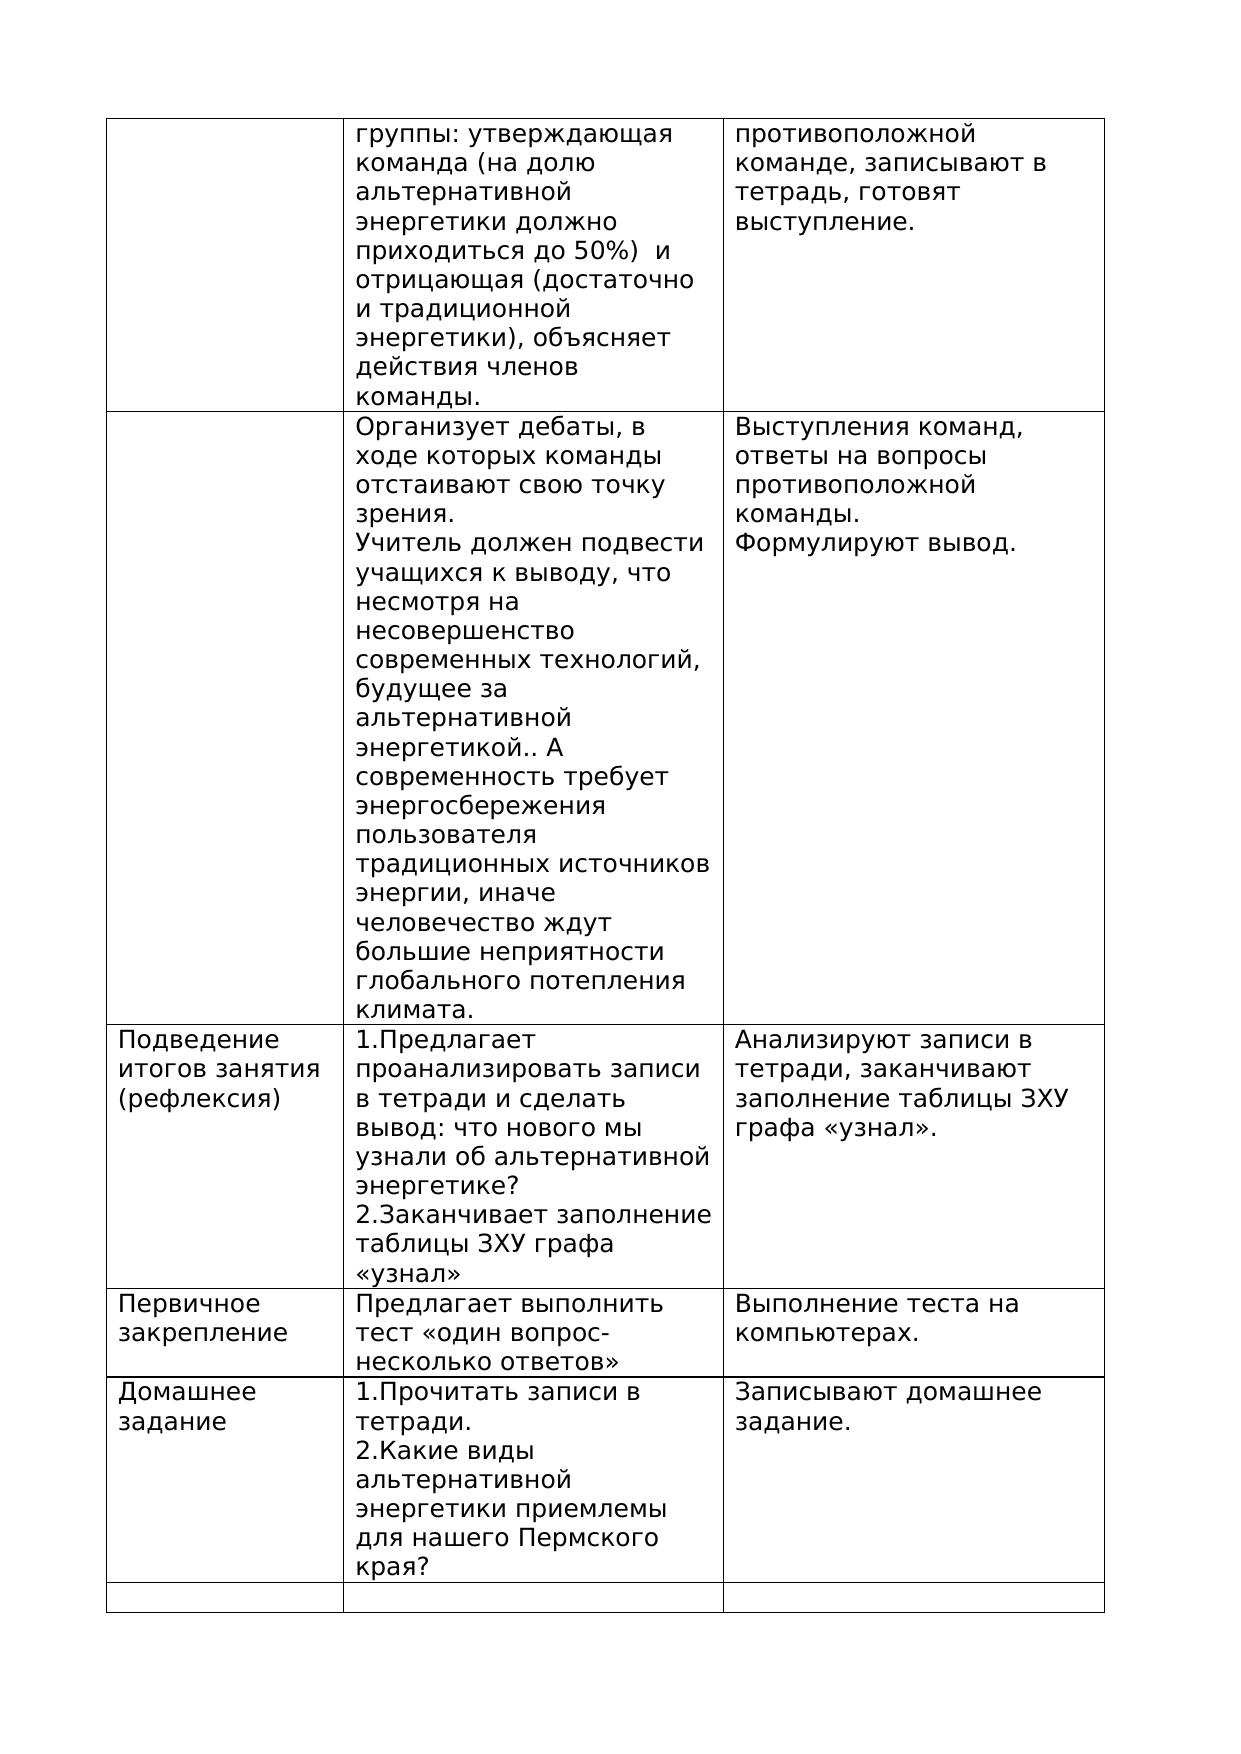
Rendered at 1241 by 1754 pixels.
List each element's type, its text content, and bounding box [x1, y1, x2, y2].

table_cell Выполнение теста на компьютерах. [724, 1289, 1104, 1376]
table_cell Домашнее задание [107, 1378, 343, 1582]
table_cell Первичное закрепление [107, 1289, 343, 1376]
table_cell Организует дебаты, в ходе которых команды отстаивают свою точку зрения. Учитель должен подвести учащихся к выводу, что несмотря на несовершенство современных технологий, будущее за альтернативной энергетикой.. А современность требует энергосбережения пользователя традиционных источников энергии, иначе человечество ждут большие неприятности глобального потепления климата. [344, 412, 723, 1024]
table_cell [724, 1583, 1104, 1612]
table_cell [107, 412, 343, 1024]
table_cell 1.Прочитать записи в тетради. 2.Какие виды альтернативной энергетики приемлемы для нашего Пермского края? [344, 1378, 723, 1582]
table_cell Выступления команд, ответы на вопросы противоположной команды. Формулируют вывод. [724, 412, 1104, 1024]
table_cell [107, 119, 343, 411]
table_cell Предлагает выполнить тест «один вопрос- несколько ответов» [344, 1289, 723, 1376]
table_cell [344, 1583, 723, 1612]
table_cell противоположной команде, записывают в тетрадь, готовят выступление. [724, 119, 1104, 411]
table_cell Записывают домашнее задание. [724, 1378, 1104, 1582]
table_cell Подведение итогов занятия (рефлексия) [107, 1025, 343, 1288]
table_cell [107, 1583, 343, 1612]
table_cell Анализируют записи в тетради, заканчивают заполнение таблицы ЗХУ графа «узнал». [724, 1025, 1104, 1288]
table_cell группы: утверждающая команда (на долю альтернативной энергетики должно приходиться до 50%) и отрицающая (достаточно и традиционной энергетики), объясняет действия членов команды. [344, 119, 723, 411]
table_cell 1.Предлагает проанализировать записи в тетради и сделать вывод: что нового мы узнали об альтернативной энергетике? 2.Заканчивает заполнение таблицы ЗХУ графа «узнал» [344, 1025, 723, 1288]
